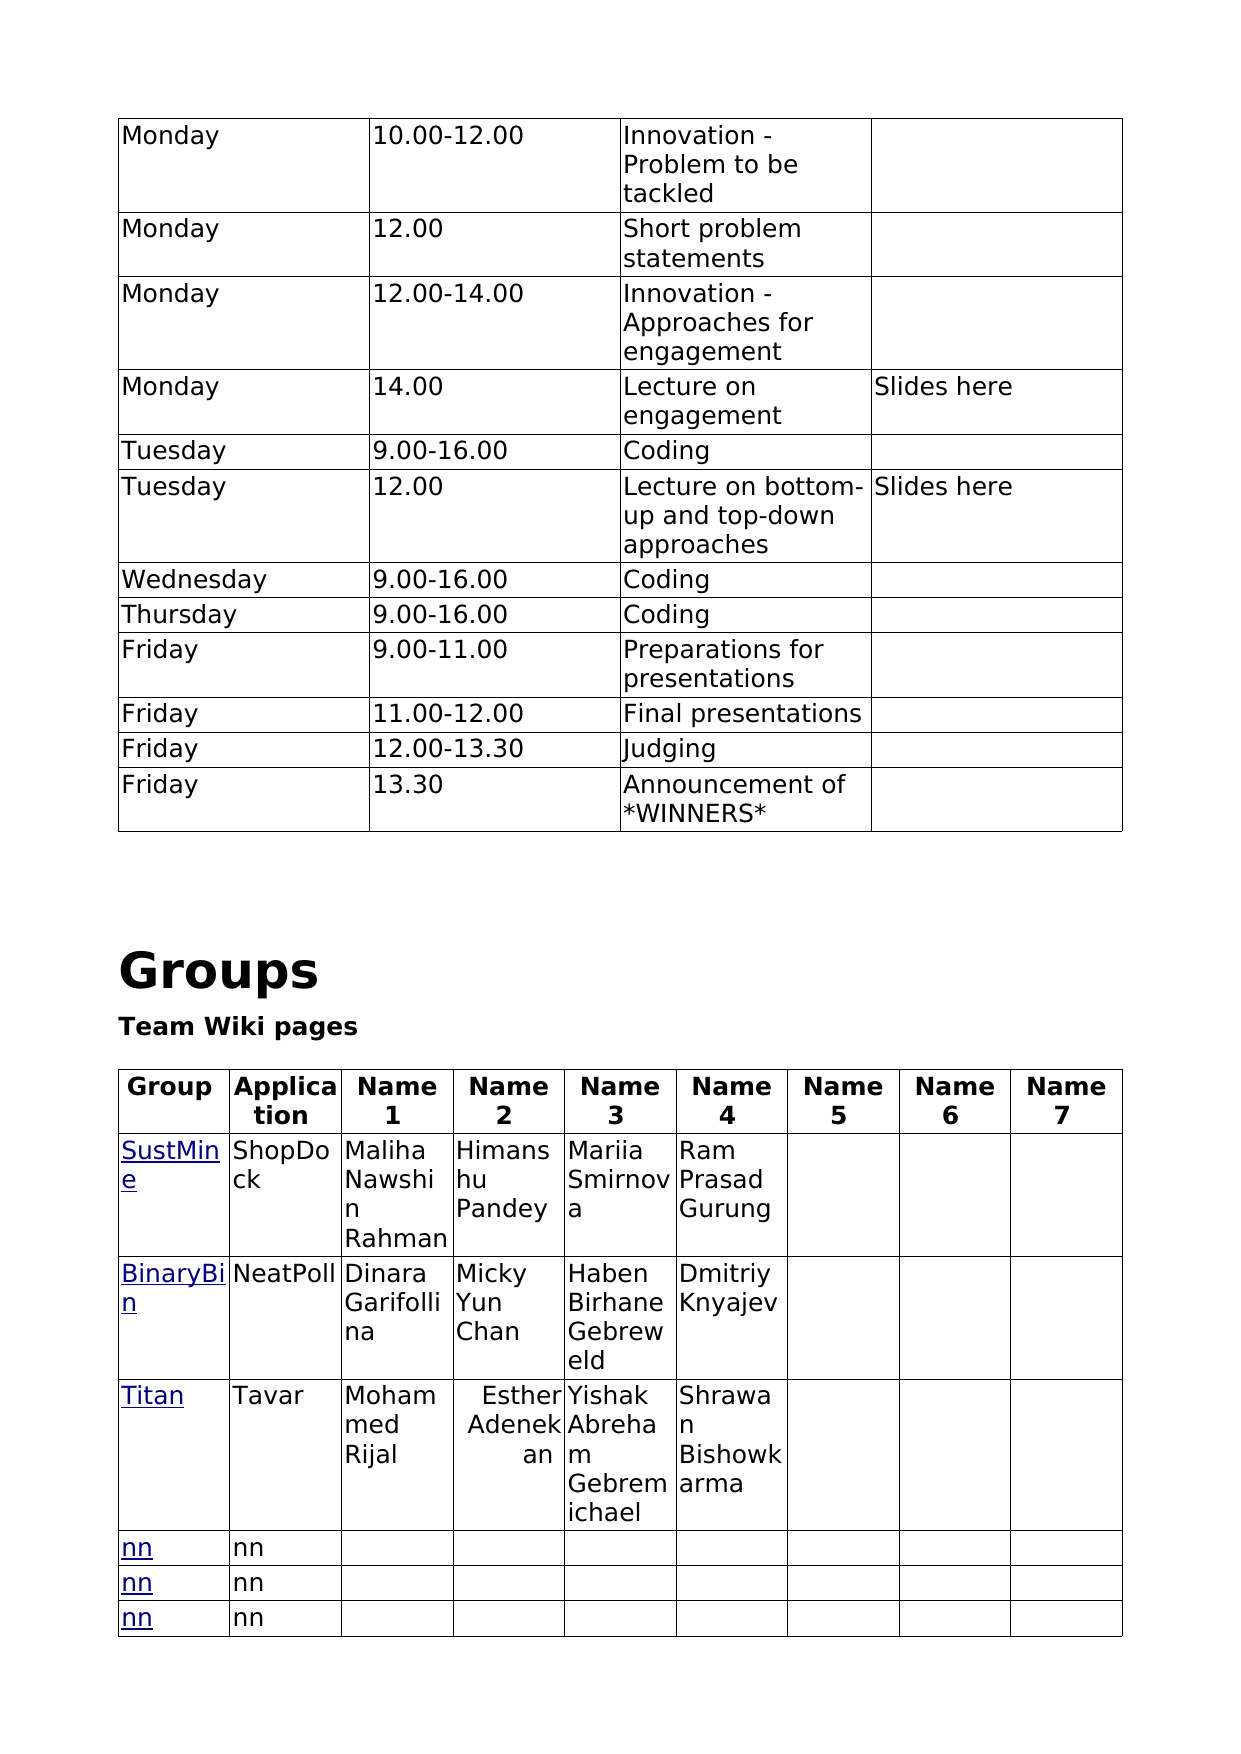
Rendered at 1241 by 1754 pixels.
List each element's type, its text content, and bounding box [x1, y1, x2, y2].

table_cell [872, 435, 1122, 469]
table_cell Coding [621, 598, 871, 632]
table_cell Dmitriy Knyajev [677, 1257, 787, 1378]
table_header Name 7 [1011, 1070, 1122, 1133]
table_cell Monday [119, 277, 369, 369]
table_cell [900, 1601, 1010, 1636]
table_cell Lecture on engagement [621, 370, 871, 433]
table_cell nn [119, 1566, 229, 1600]
table_cell [900, 1380, 1010, 1530]
table_cell NeatPoll [230, 1257, 341, 1378]
table_cell nn [230, 1566, 341, 1600]
table_cell [872, 598, 1122, 632]
table_cell [1011, 1134, 1122, 1256]
table_cell Monday [119, 119, 369, 212]
table_cell [788, 1566, 899, 1600]
table_cell 12.00-14.00 [370, 277, 620, 369]
table_cell Mariia Smirnova [565, 1134, 676, 1256]
table_cell Yishak Abreham Gebremichael [565, 1380, 676, 1530]
table_cell nn [119, 1531, 229, 1565]
table_cell Short problem statements [621, 213, 871, 276]
table_cell [788, 1601, 899, 1636]
table_header Name 3 [565, 1070, 676, 1133]
table_cell Innovation - Problem to be tackled [621, 119, 871, 212]
table_cell Judging [621, 733, 871, 767]
table_cell Innovation - Approaches for engagement [621, 277, 871, 369]
table_cell [1011, 1566, 1122, 1600]
table_cell [788, 1257, 899, 1378]
table_cell [900, 1257, 1010, 1378]
table_cell [872, 768, 1122, 831]
table_cell 11.00-12.00 [370, 698, 620, 732]
table_cell [788, 1380, 899, 1530]
table_cell [1011, 1601, 1122, 1636]
table_header Name 5 [788, 1070, 899, 1133]
table_cell [342, 1531, 453, 1565]
table_cell Coding [621, 435, 871, 469]
table_cell Friday [119, 698, 369, 732]
table_cell Friday [119, 733, 369, 767]
table_cell Lecture on bottom-up and top-down approaches [621, 470, 871, 562]
text Team Wiki pages [118, 1012, 1122, 1042]
table_cell 14.00 [370, 370, 620, 433]
table_cell 9.00-11.00 [370, 633, 620, 697]
table_cell Thursday [119, 598, 369, 632]
table_cell Mohammed Rijal [342, 1380, 453, 1530]
table_cell 9.00-16.00 [370, 598, 620, 632]
table_cell 12.00 [370, 470, 620, 562]
table_cell Monday [119, 213, 369, 276]
table_cell [788, 1531, 899, 1565]
table_cell [677, 1601, 787, 1636]
table_cell Preparations for presentations [621, 633, 871, 697]
table_cell Haben Birhane Gebreweld [565, 1257, 676, 1378]
table_cell [900, 1566, 1010, 1600]
table_cell Tuesday [119, 435, 369, 469]
table_header Group [119, 1070, 229, 1133]
table_cell Tuesday [119, 470, 369, 562]
table_cell [1011, 1257, 1122, 1378]
table_cell Dinara Garifollina [342, 1257, 453, 1378]
table_header Application [230, 1070, 341, 1133]
table_cell 9.00-16.00 [370, 435, 620, 469]
table_cell [788, 1134, 899, 1256]
table_cell 10.00-12.00 [370, 119, 620, 212]
table_cell [1011, 1380, 1122, 1530]
table_cell Tavar [230, 1380, 341, 1530]
subtitle Groups [118, 942, 1122, 1000]
table_cell Monday [119, 370, 369, 433]
table_cell Wednesday [119, 563, 369, 597]
table_header Name 2 [454, 1070, 564, 1133]
table_cell 9.00-16.00 [370, 563, 620, 597]
table_cell Announcement of *WINNERS* [621, 768, 871, 831]
table_cell [872, 733, 1122, 767]
table_cell [872, 698, 1122, 732]
table_cell nn [230, 1601, 341, 1636]
table_cell Friday [119, 633, 369, 697]
table_cell [565, 1531, 676, 1565]
table_cell Final presentations [621, 698, 871, 732]
table_cell [454, 1531, 564, 1565]
table_cell Ram Prasad Gurung [677, 1134, 787, 1256]
table_header Name 1 [342, 1070, 453, 1133]
table_header Name 6 [900, 1070, 1010, 1133]
table_cell [454, 1601, 564, 1636]
table_cell [872, 563, 1122, 597]
table_cell Shrawan Bishowkarma [677, 1380, 787, 1530]
table_cell Himanshu Pandey [454, 1134, 564, 1256]
table_cell [872, 633, 1122, 697]
table_cell BinaryBin [119, 1257, 229, 1378]
table_cell [872, 119, 1122, 212]
table_cell ShopDock [230, 1134, 341, 1256]
table_header Name 4 [677, 1070, 787, 1133]
table_cell Coding [621, 563, 871, 597]
table_cell Titan [119, 1380, 229, 1530]
table_cell Micky Yun Chan [454, 1257, 564, 1378]
table_cell nn [119, 1601, 229, 1636]
table_cell 12.00-13.30 [370, 733, 620, 767]
table_cell [900, 1134, 1010, 1256]
table_cell [900, 1531, 1010, 1565]
table_cell Friday [119, 768, 369, 831]
table_cell [454, 1566, 564, 1600]
table_cell [872, 277, 1122, 369]
table_cell [677, 1566, 787, 1600]
table_cell SustMine [119, 1134, 229, 1256]
table_cell [565, 1566, 676, 1600]
table_cell [1011, 1531, 1122, 1565]
table_cell [872, 213, 1122, 276]
table_cell nn [230, 1531, 341, 1565]
table_cell 12.00 [370, 213, 620, 276]
table_cell Esther Adenekan [454, 1380, 564, 1530]
table_cell [565, 1601, 676, 1636]
table_cell 13.30 [370, 768, 620, 831]
table_cell Slides here [872, 470, 1122, 562]
table_cell [342, 1601, 453, 1636]
table_cell Maliha Nawshin Rahman [342, 1134, 453, 1256]
table_cell Slides here [872, 370, 1122, 433]
table_cell [677, 1531, 787, 1565]
table_cell [342, 1566, 453, 1600]
